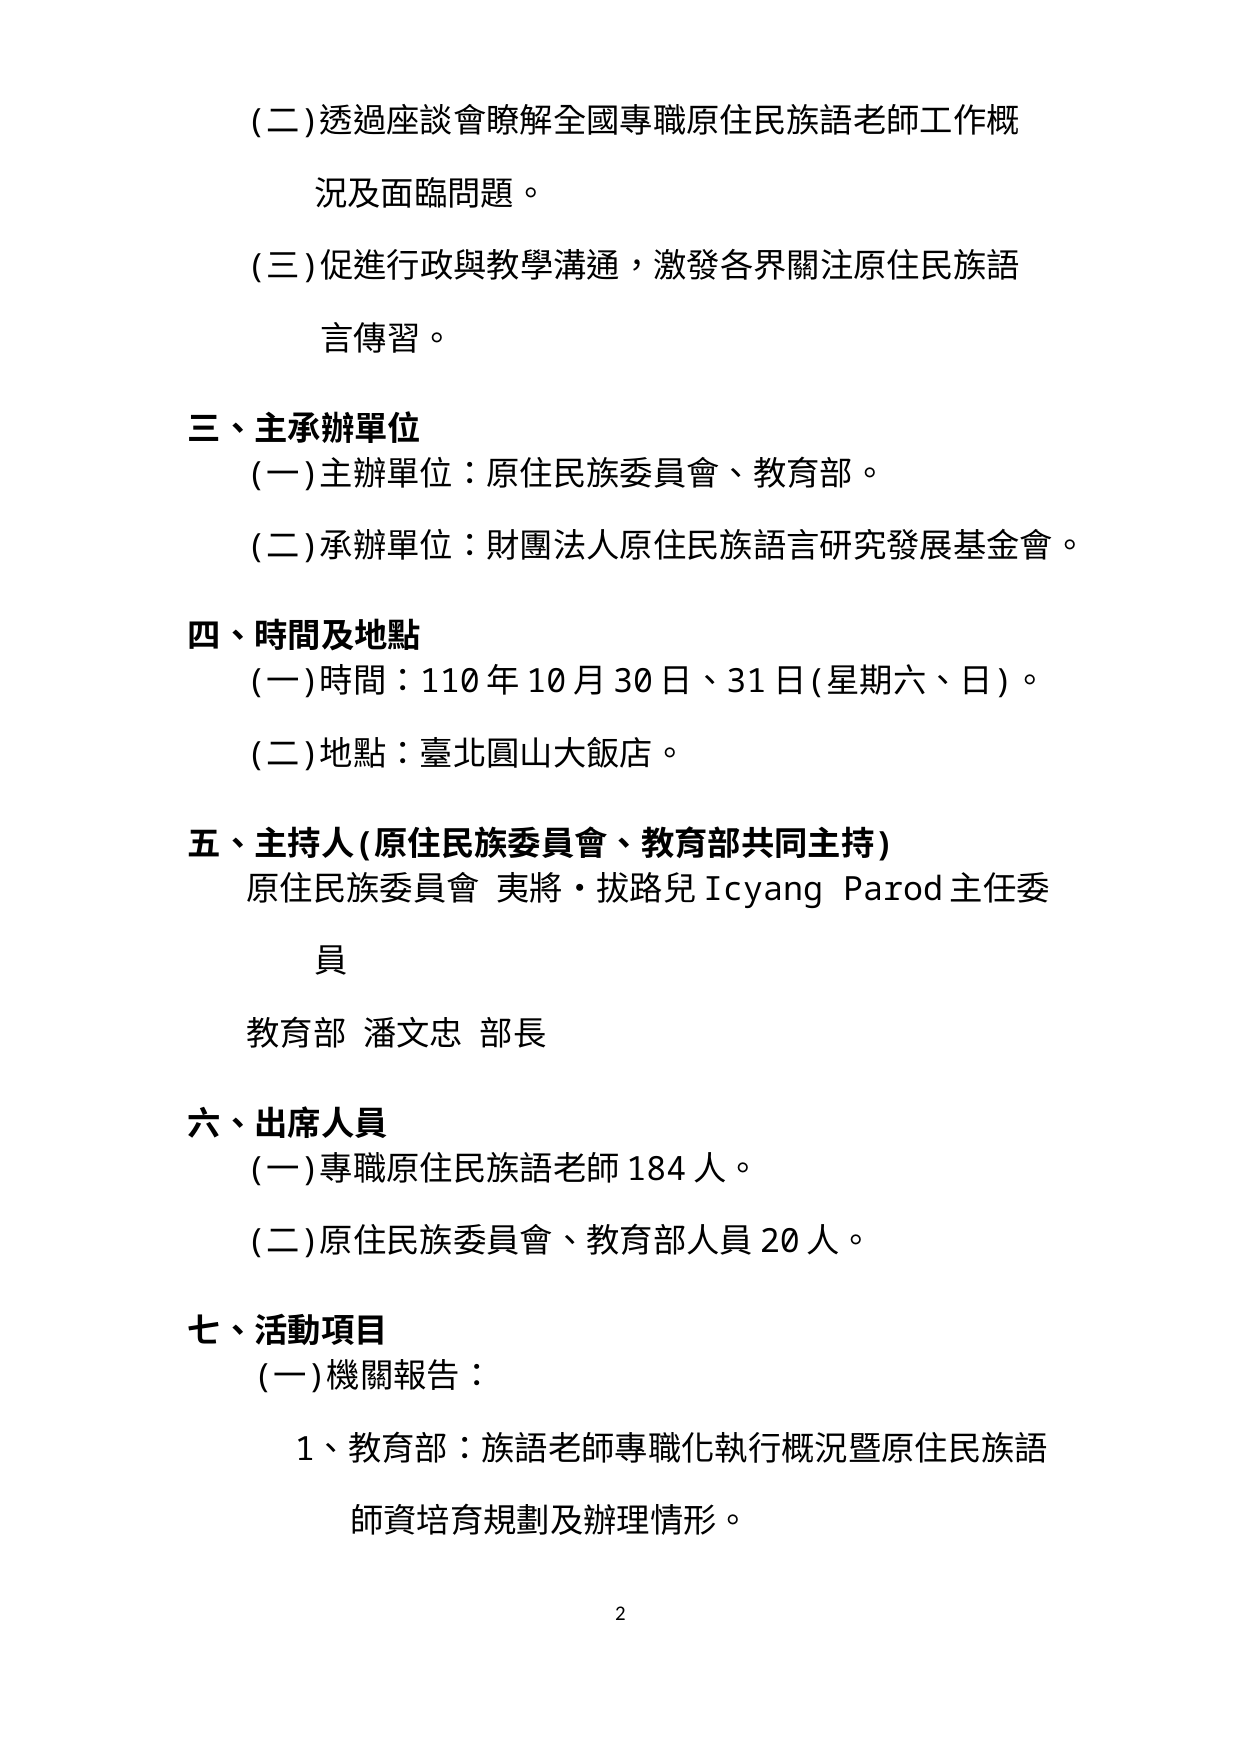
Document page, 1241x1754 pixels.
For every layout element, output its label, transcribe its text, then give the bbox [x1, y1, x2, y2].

text 1、教育部：族語老師專職化執行概況暨原住民族語師資培育規劃及辦理情形。 [294, 1422, 1053, 1542]
text (二)原住民族委員會、教育部人員20人。 [246, 1214, 1053, 1262]
text 四、時間及地點 [187, 591, 1053, 654]
text (一)主辦單位：原住民族委員會、教育部。 [246, 446, 1053, 495]
text 七、活動項目 [187, 1286, 1053, 1349]
text 三、主承辦單位 [187, 384, 1053, 446]
text (二)承辦單位：財團法人原住民族語言研究發展基金會。 [246, 519, 1118, 567]
text 五、主持人(原住民族委員會、教育部共同主持) [187, 799, 1053, 862]
text 教育部 潘文忠 部長 [246, 1006, 1053, 1055]
text (一)機關報告： [253, 1349, 1053, 1397]
text (二)透過座談會瞭解全國專職原住民族語老師工作概況及面臨問題。 [246, 94, 1053, 215]
text (二)地點：臺北圓山大飯店。 [246, 727, 1053, 775]
text 原住民族委員會 夷將‧拔路兒Icyang Parod主任委員 [246, 862, 1053, 982]
text (一)時間：110年10月30日、31日(星期六、日)。 [246, 654, 1053, 702]
text 六、出席人員 [187, 1079, 1053, 1141]
text (一)專職原住民族語老師184人。 [246, 1141, 1053, 1190]
text (三)促進行政與教學溝通，激發各界關注原住民族語言傳習。 [246, 239, 1053, 360]
